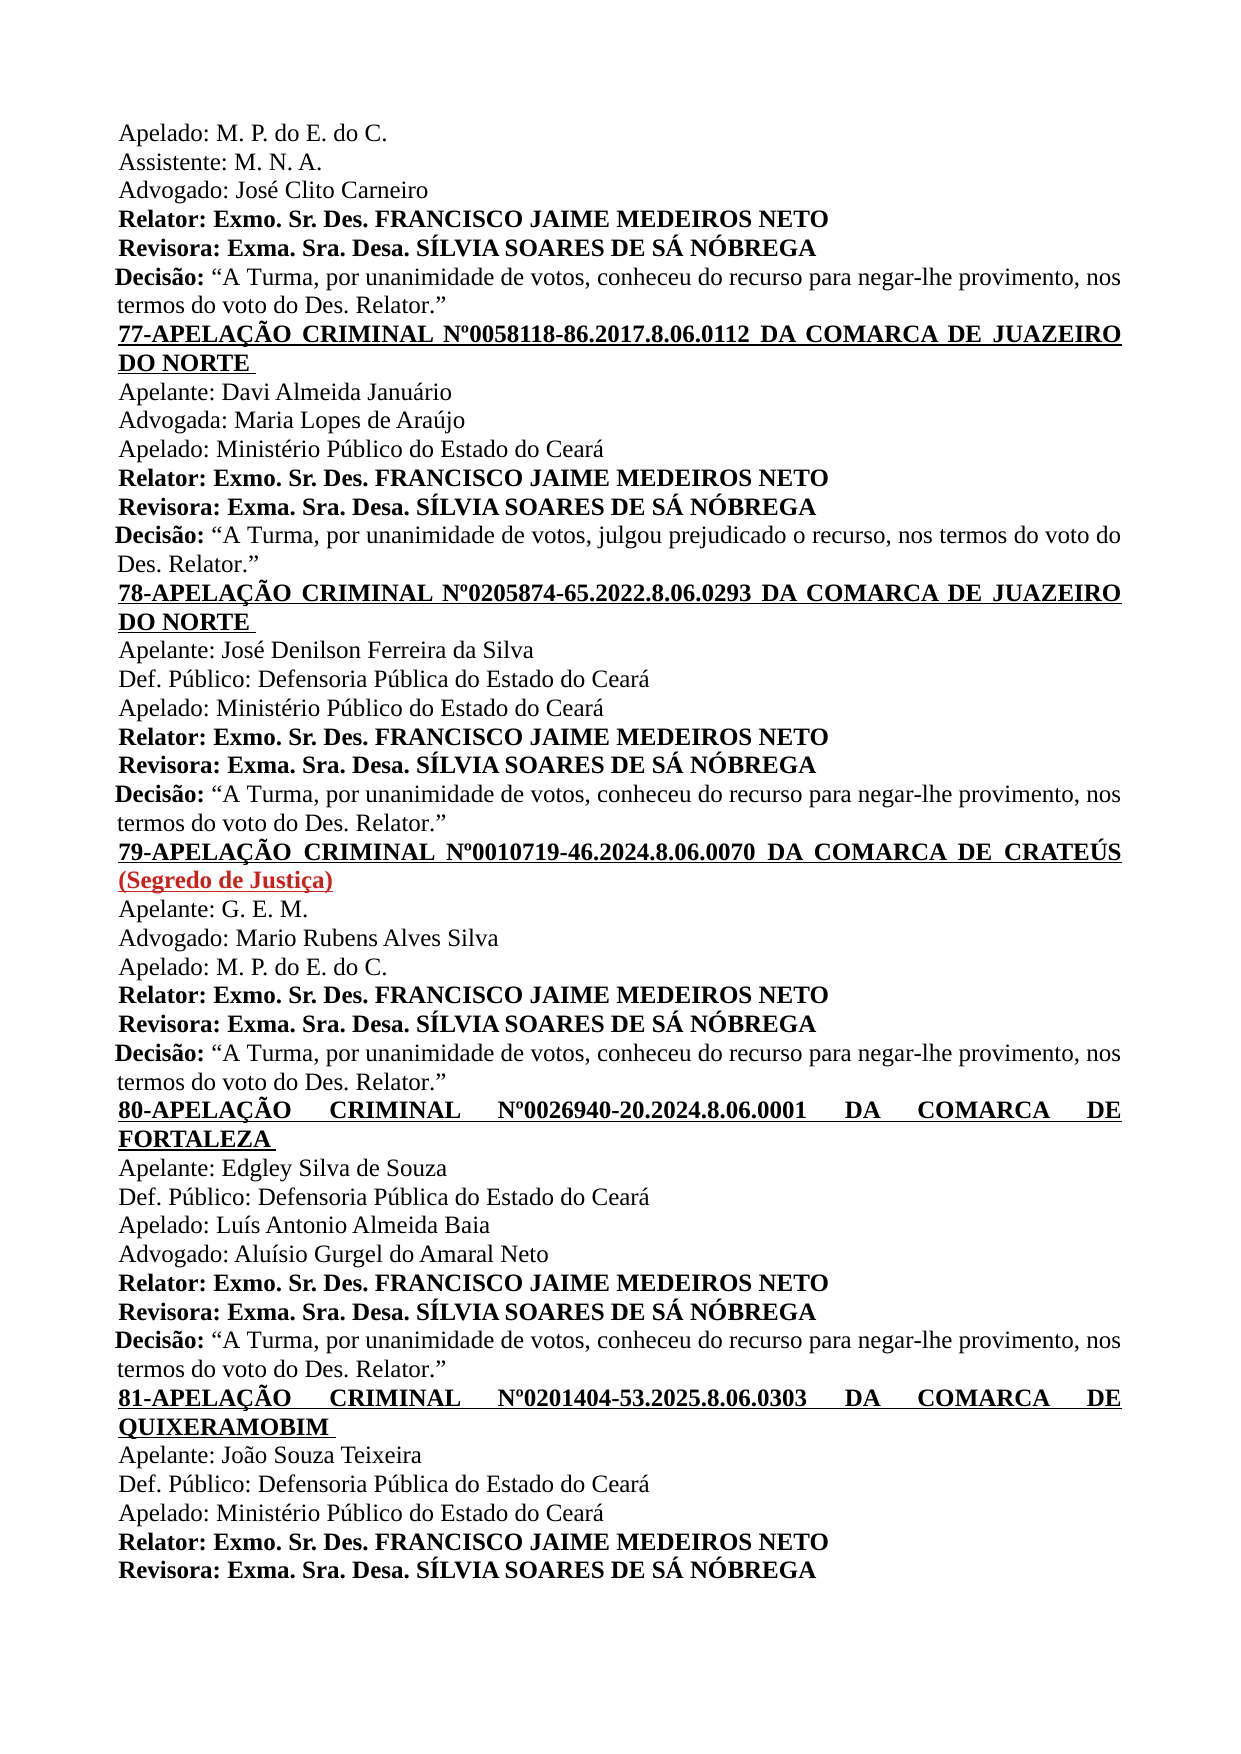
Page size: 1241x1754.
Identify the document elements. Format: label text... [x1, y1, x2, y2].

text Apelante: Davi Almeida Januário [118, 377, 1122, 406]
text Advogado: Aluísio Gurgel do Amaral Neto [118, 1239, 1122, 1268]
text Assistente: M. N. A. [118, 147, 1122, 176]
text Relator: Exmo. Sr. Des. FRANCISCO JAIME MEDEIROS NETO [118, 722, 1122, 751]
text Revisora: Exma. Sra. Desa. SÍLVIA SOARES DE SÁ NÓBREGA [118, 1009, 1122, 1038]
text Decisão: “A Turma, por unanimidade de votos, julgou prejudicado o recurso, nos termos do voto do Des. Relator.” [114, 521, 1122, 578]
text Apelado: Ministério Público do Estado do Ceará [118, 1498, 1122, 1527]
text 80-APELAÇÃO CRIMINAL Nº0026940-20.2024.8.06.0001 DA COMARCA DE [118, 1096, 1122, 1121]
text Apelado: M. P. do E. do C. [118, 118, 1122, 147]
text Decisão: “A Turma, por unanimidade de votos, conheceu do recurso para negar-lhe provimento, nos termos do voto do Des. Relator.” [114, 1038, 1122, 1096]
text DO NORTE [118, 346, 1122, 377]
text DO NORTE [118, 604, 1122, 636]
text Def. Público: Defensoria Pública do Estado do Ceará [118, 1469, 1122, 1498]
text Def. Público: Defensoria Pública do Estado do Ceará [118, 664, 1122, 693]
text Apelado: Ministério Público do Estado do Ceará [118, 693, 1122, 722]
text Decisão: “A Turma, por unanimidade de votos, conheceu do recurso para negar-lhe provimento, nos termos do voto do Des. Relator.” [114, 1326, 1122, 1383]
text Apelante: G. E. M. [118, 894, 1122, 923]
text Revisora: Exma. Sra. Desa. SÍLVIA SOARES DE SÁ NÓBREGA [118, 1297, 1122, 1326]
text 78-APELAÇÃO CRIMINAL Nº0205874-65.2022.8.06.0293 DA COMARCA DE JUAZEIRO [118, 578, 1122, 603]
text Relator: Exmo. Sr. Des. FRANCISCO JAIME MEDEIROS NETO [118, 463, 1122, 492]
text Revisora: Exma. Sra. Desa. SÍLVIA SOARES DE SÁ NÓBREGA [118, 492, 1122, 521]
text Advogada: Maria Lopes de Araújo [118, 406, 1122, 434]
text FORTALEZA [118, 1122, 1122, 1153]
text 81-APELAÇÃO CRIMINAL Nº0201404-53.2025.8.06.0303 DA COMARCA DE [118, 1383, 1122, 1408]
text Relator: Exmo. Sr. Des. FRANCISCO JAIME MEDEIROS NETO [118, 1527, 1122, 1556]
text Revisora: Exma. Sra. Desa. SÍLVIA SOARES DE SÁ NÓBREGA [118, 751, 1122, 779]
text (Segredo de Justiça) [118, 863, 1122, 894]
text Apelado: Ministério Público do Estado do Ceará [118, 434, 1122, 463]
text Apelante: João Souza Teixeira [118, 1441, 1122, 1469]
text 77-APELAÇÃO CRIMINAL Nº0058118-86.2017.8.06.0112 DA COMARCA DE JUAZEIRO [118, 319, 1122, 344]
text 79-APELAÇÃO CRIMINAL Nº0010719-46.2024.8.06.0070 DA COMARCA DE CRATEÚS [118, 837, 1122, 862]
text Def. Público: Defensoria Pública do Estado do Ceará [118, 1182, 1122, 1211]
text Relator: Exmo. Sr. Des. FRANCISCO JAIME MEDEIROS NETO [118, 1268, 1122, 1297]
text Apelante: Edgley Silva de Souza [118, 1153, 1122, 1182]
text QUIXERAMOBIM [118, 1409, 1122, 1441]
text Relator: Exmo. Sr. Des. FRANCISCO JAIME MEDEIROS NETO [118, 204, 1122, 233]
text Apelado: Luís Antonio Almeida Baia [118, 1211, 1122, 1239]
text Revisora: Exma. Sra. Desa. SÍLVIA SOARES DE SÁ NÓBREGA [118, 1556, 1122, 1584]
text Apelante: José Denilson Ferreira da Silva [118, 636, 1122, 664]
text Decisão: “A Turma, por unanimidade de votos, conheceu do recurso para negar-lhe provimento, nos termos do voto do Des. Relator.” [114, 262, 1122, 319]
text Decisão: “A Turma, por unanimidade de votos, conheceu do recurso para negar-lhe provimento, nos termos do voto do Des. Relator.” [114, 779, 1122, 837]
text Advogado: Mario Rubens Alves Silva [118, 923, 1122, 952]
text Advogado: José Clito Carneiro [118, 176, 1122, 204]
text Relator: Exmo. Sr. Des. FRANCISCO JAIME MEDEIROS NETO [118, 981, 1122, 1009]
text Apelado: M. P. do E. do C. [118, 952, 1122, 981]
text Revisora: Exma. Sra. Desa. SÍLVIA SOARES DE SÁ NÓBREGA [118, 233, 1122, 262]
